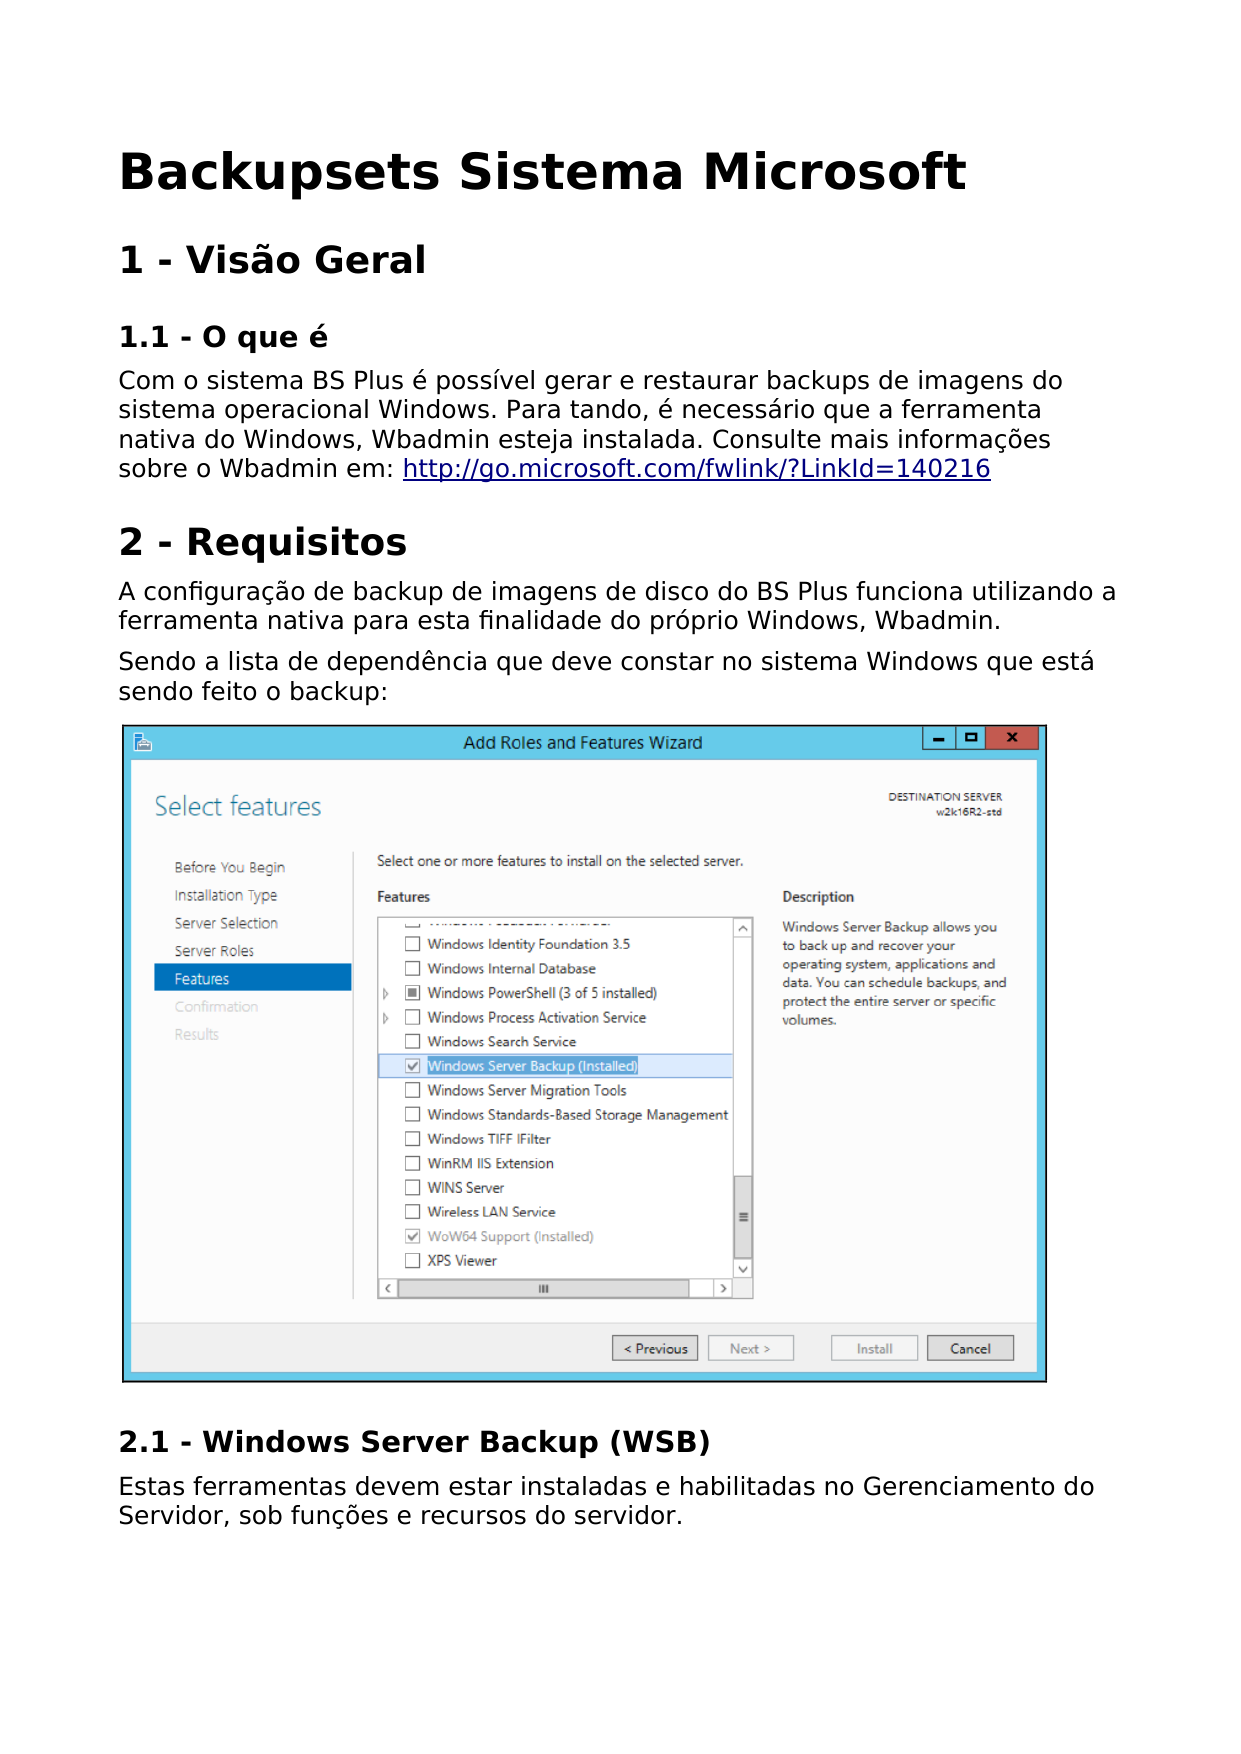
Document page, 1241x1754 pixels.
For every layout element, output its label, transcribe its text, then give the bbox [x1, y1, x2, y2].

text Sendo a lista de dependência que deve constar no sistema Windows que está sendo feito o backup: [118, 648, 1122, 706]
text Com o sistema BS Plus é possível gerar e restaurar backups de imagens do sistema operacional Windows. Para tando, é necessário que a ferramenta nativa do Windows, Wbadmin esteja instalada. Consulte mais informações sobre o Wbadmin em: http://go.microsoft.com/fwlink/?LinkId=140216 [118, 366, 1122, 483]
subtitle Backupsets Sistema Microsoft [118, 143, 1122, 201]
picture [118, 718, 1056, 1388]
subtitle 2.1 - Windows Server Backup (WSB) [118, 1426, 1122, 1459]
text A configuração de backup de imagens de disco do BS Plus funciona utilizando a ferramenta nativa para esta finalidade do próprio Windows, Wbadmin. [118, 577, 1122, 635]
subtitle 1.1 - O que é [118, 320, 1122, 354]
text Estas ferramentas devem estar instaladas e habilitadas no Gerenciamento do Servidor, sob funções e recursos do servidor. [118, 1472, 1122, 1530]
subtitle 2 - Requisitos [118, 521, 1122, 564]
subtitle 1 - Visão Geral [118, 239, 1122, 282]
